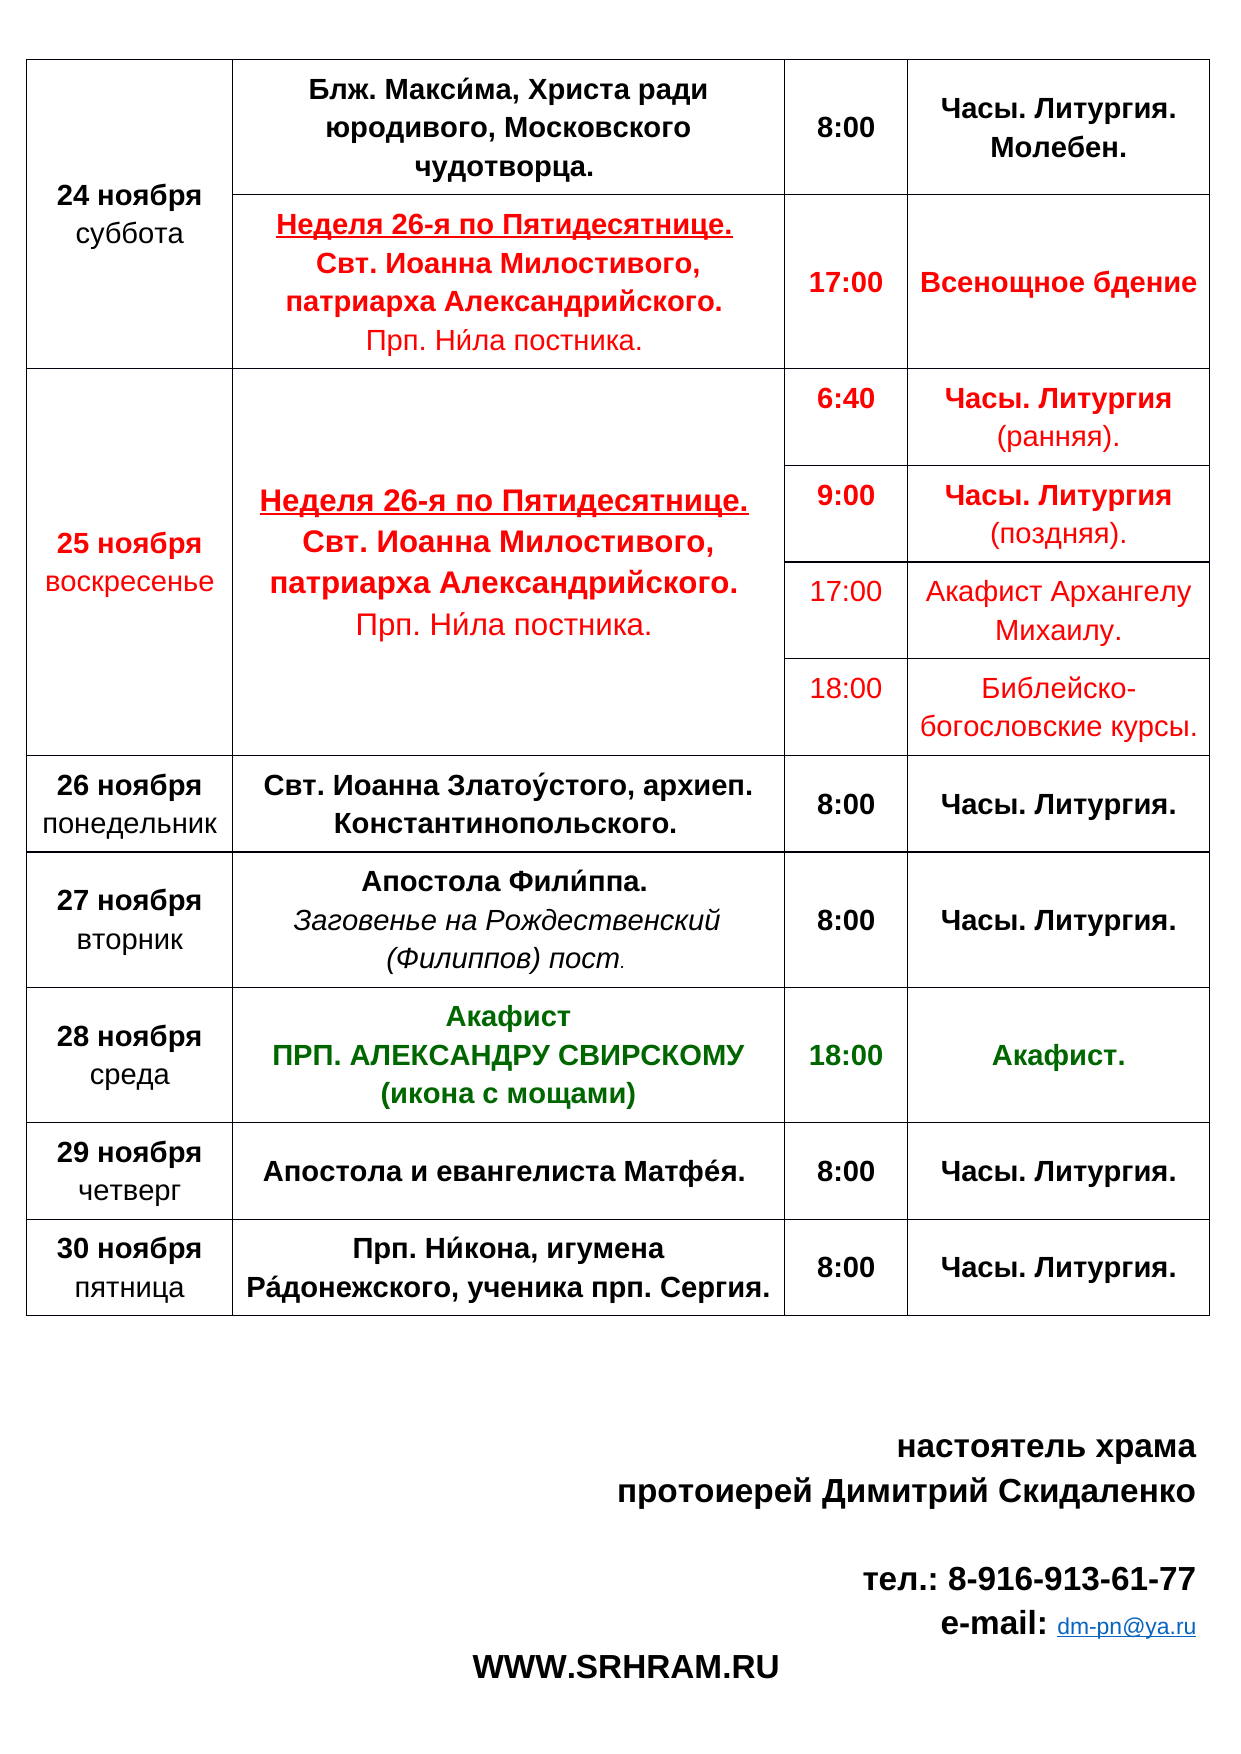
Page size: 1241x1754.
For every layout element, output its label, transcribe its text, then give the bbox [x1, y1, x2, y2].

table_cell 29 ноября четверг [27, 1123, 232, 1218]
table_cell Апостола Фили́ппа. Заговенье на Рождественский (Филиппов) пост. [233, 853, 784, 987]
table_cell 8:00 [785, 1220, 907, 1315]
table_cell Свт. Иоанна Златоу́стого, архиеп. Константинопольского. [233, 756, 784, 851]
table_cell Часы. Литургия. Молебен. [908, 60, 1209, 194]
table_cell 24 ноября суббота [27, 60, 232, 368]
table_cell 8:00 [785, 756, 907, 851]
text тел.: 8-916-913-61-77 [44, 1559, 1196, 1597]
table_cell Библейско-богословские курсы. [908, 659, 1209, 755]
table_cell 25 ноября воскресенье [27, 369, 232, 755]
table_cell Апостола и евангелиста Матфе́я. [233, 1123, 784, 1218]
table_cell 8:00 [785, 853, 907, 987]
text e-mail: dm-pn@ya.ru [44, 1603, 1196, 1642]
table_cell 18:00 [785, 659, 907, 755]
table_cell Часы. Литургия. [908, 1220, 1209, 1315]
table_cell Всенощное бдение [908, 195, 1209, 368]
table_cell 30 ноября пятница [27, 1220, 232, 1315]
text WWW.SRHRAM.RU [44, 1647, 1196, 1686]
table_cell Неделя 26-я по Пятидесятнице. Свт. Иоанна Милостивого, патриарха Александрийского. Прп. Ни́ла постника. [233, 369, 784, 755]
table_cell 17:00 [785, 195, 907, 368]
table_cell Часы. Литургия. [908, 756, 1209, 851]
table_cell 17:00 [785, 563, 907, 658]
table_cell Часы. Литургия. [908, 853, 1209, 987]
table_cell 8:00 [785, 60, 907, 194]
table_cell Блж. Макси́ма, Христа ради юродивого, Московского чудотворца. [233, 60, 784, 194]
table_cell 28 ноября среда [27, 988, 232, 1122]
table_cell 26 ноября понедельник [27, 756, 232, 851]
text протоиерей Димитрий Скидаленко [44, 1471, 1196, 1509]
table_cell 6:40 [785, 369, 907, 465]
table_cell Часы. Литургия (поздняя). [908, 466, 1209, 561]
table_cell 18:00 [785, 988, 907, 1122]
table_cell Часы. Литургия (ранняя). [908, 369, 1209, 465]
table_cell 8:00 [785, 1123, 907, 1218]
table_cell Акафист. [908, 988, 1209, 1122]
table_cell Акафист Архангелу Михаилу. [908, 563, 1209, 658]
table_cell Акафист ПРП. АЛЕКСАНДРУ СВИРСКОМУ (икона с мощами) [233, 988, 784, 1122]
table_cell Часы. Литургия. [908, 1123, 1209, 1218]
table_cell Неделя 26-я по Пятидесятнице. Свт. Иоанна Милостивого, патриарха Александрийского. Прп. Ни́ла постника. [233, 195, 784, 368]
table_cell Прп. Ни́кона, игумена Ра́донежского, ученика прп. Сергия. [233, 1220, 784, 1315]
table_cell 27 ноября вторник [27, 853, 232, 987]
text настоятель храма [44, 1426, 1196, 1465]
table_cell 9:00 [785, 466, 907, 561]
